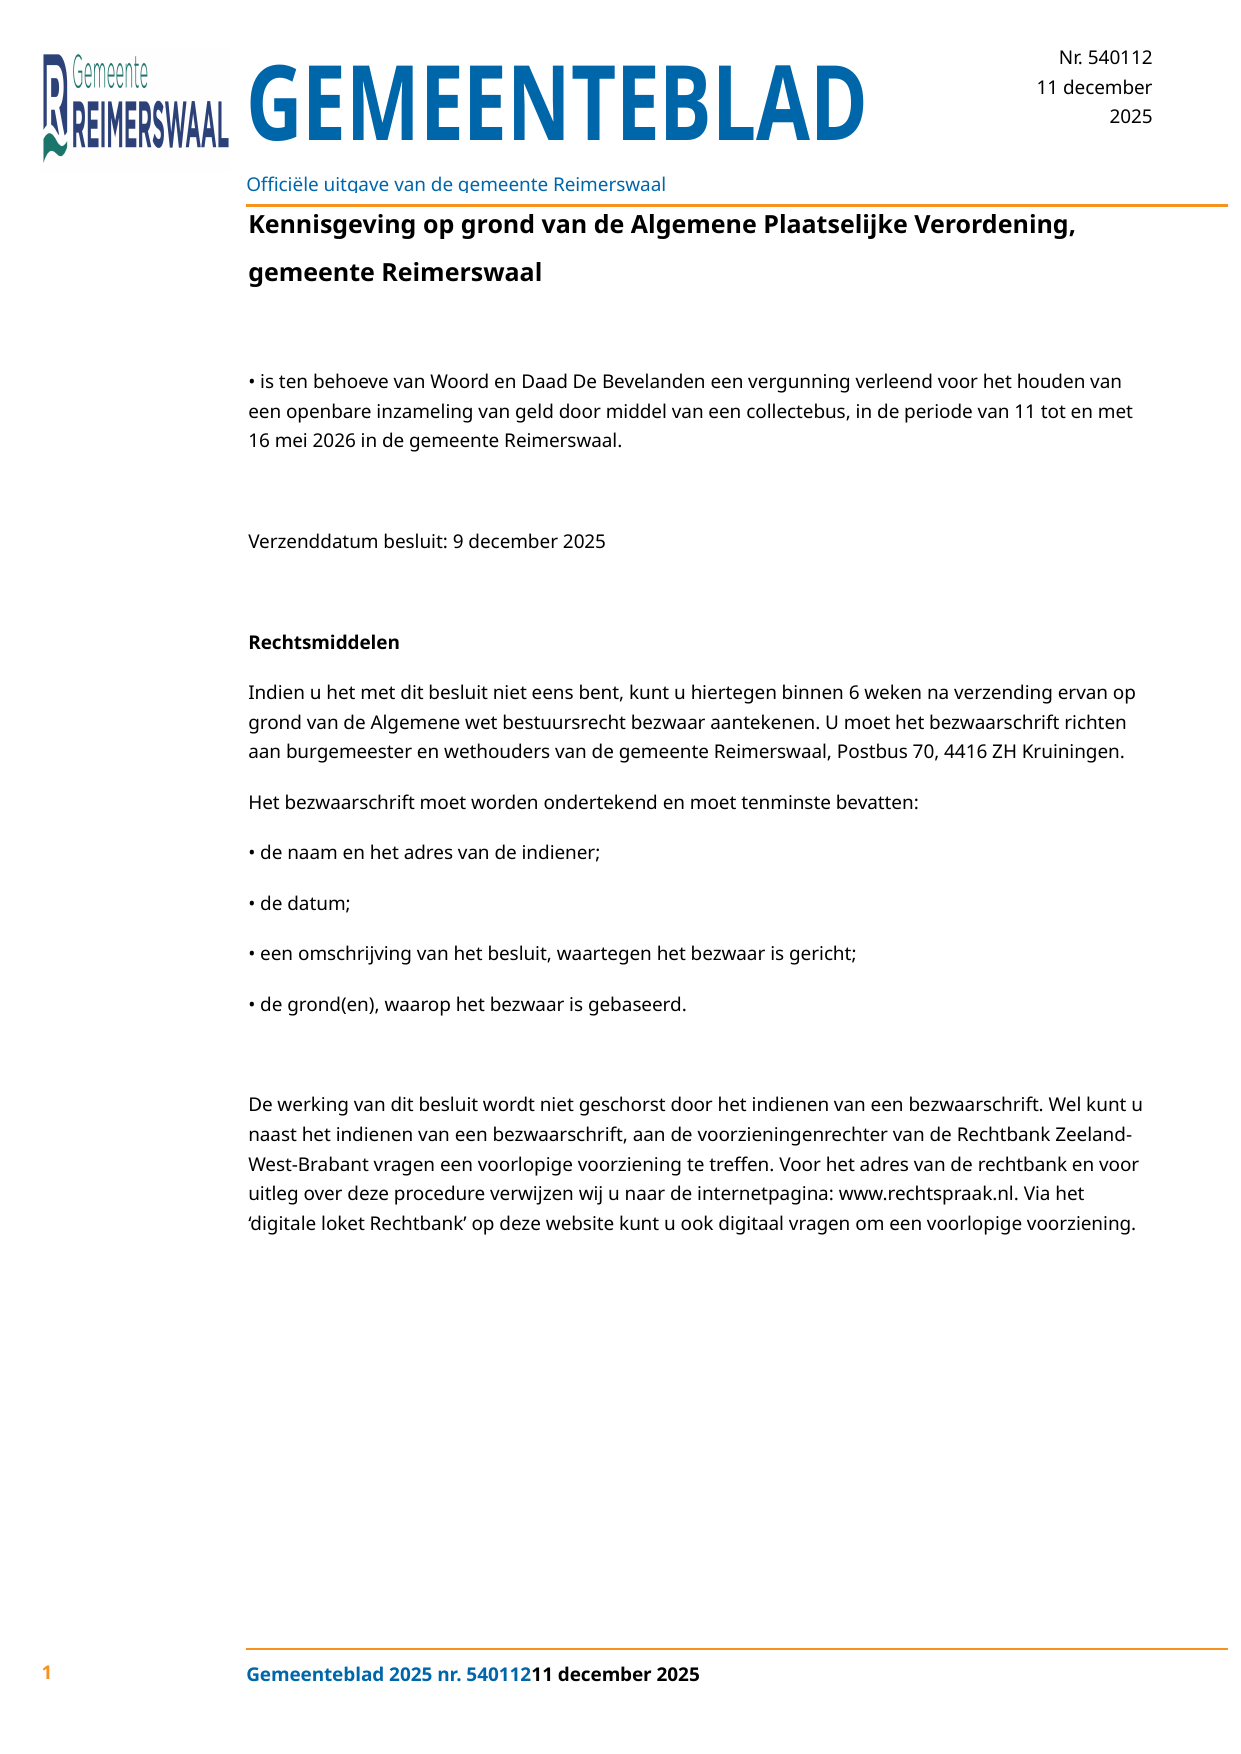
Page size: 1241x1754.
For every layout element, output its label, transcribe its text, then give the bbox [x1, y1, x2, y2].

text Verzenddatum besluit: 9 december 2025 [248, 528, 1152, 554]
text Kennisgeving op grond van de Algemene Plaatselijke Verordening, gemeente Reimerswaal [248, 207, 1152, 288]
text Rechtsmiddelen [248, 629, 1152, 655]
text • de datum; [248, 890, 1152, 916]
text De werking van dit besluit wordt niet geschorst door het indienen van een bezwaarschrift. Wel kunt u naast het indienen van een bezwaarschrift, aan de voorzieningenrechter van de Rechtbank Zeeland-West-Brabant vragen een voorlopige voorziening te treffen. Voor het adres van de rechtbank en voor uitleg over deze procedure verwijzen wij u naar de internetpagina: www.rechtspraak.nl. Via het ‘digitale loket Rechtbank’ op deze website kunt u ook digitaal vragen om een voorlopige voorziening. [248, 1092, 1152, 1236]
text Indien u het met dit besluit niet eens bent, kunt u hiertegen binnen 6 weken na verzending ervan op grond van de Algemene wet bestuursrecht bezwaar aantekenen. U moet het bezwaarschrift richten aan burgemeester en wethouders van de gemeente Reimerswaal, Postbus 70, 4416 ZH Kruiningen. [248, 679, 1152, 764]
text • een omschrijving van het besluit, waartegen het bezwaar is gericht; [248, 940, 1152, 966]
text • is ten behoeve van Woord en Daad De Bevelanden een vergunning verleend voor het houden van een openbare inzameling van geld door middel van een collectebus, in de periode van 11 tot en met 16 mei 2026 in de gemeente Reimerswaal. [248, 368, 1152, 453]
text Het bezwaarschrift moet worden ondertekend en moet tenminste bevatten: [248, 789, 1152, 815]
picture [41, 47, 231, 172]
text • de naam en het adres van de indiener; [248, 839, 1152, 865]
text • de grond(en), waarop het bezwaar is gebaseerd. [248, 991, 1152, 1017]
